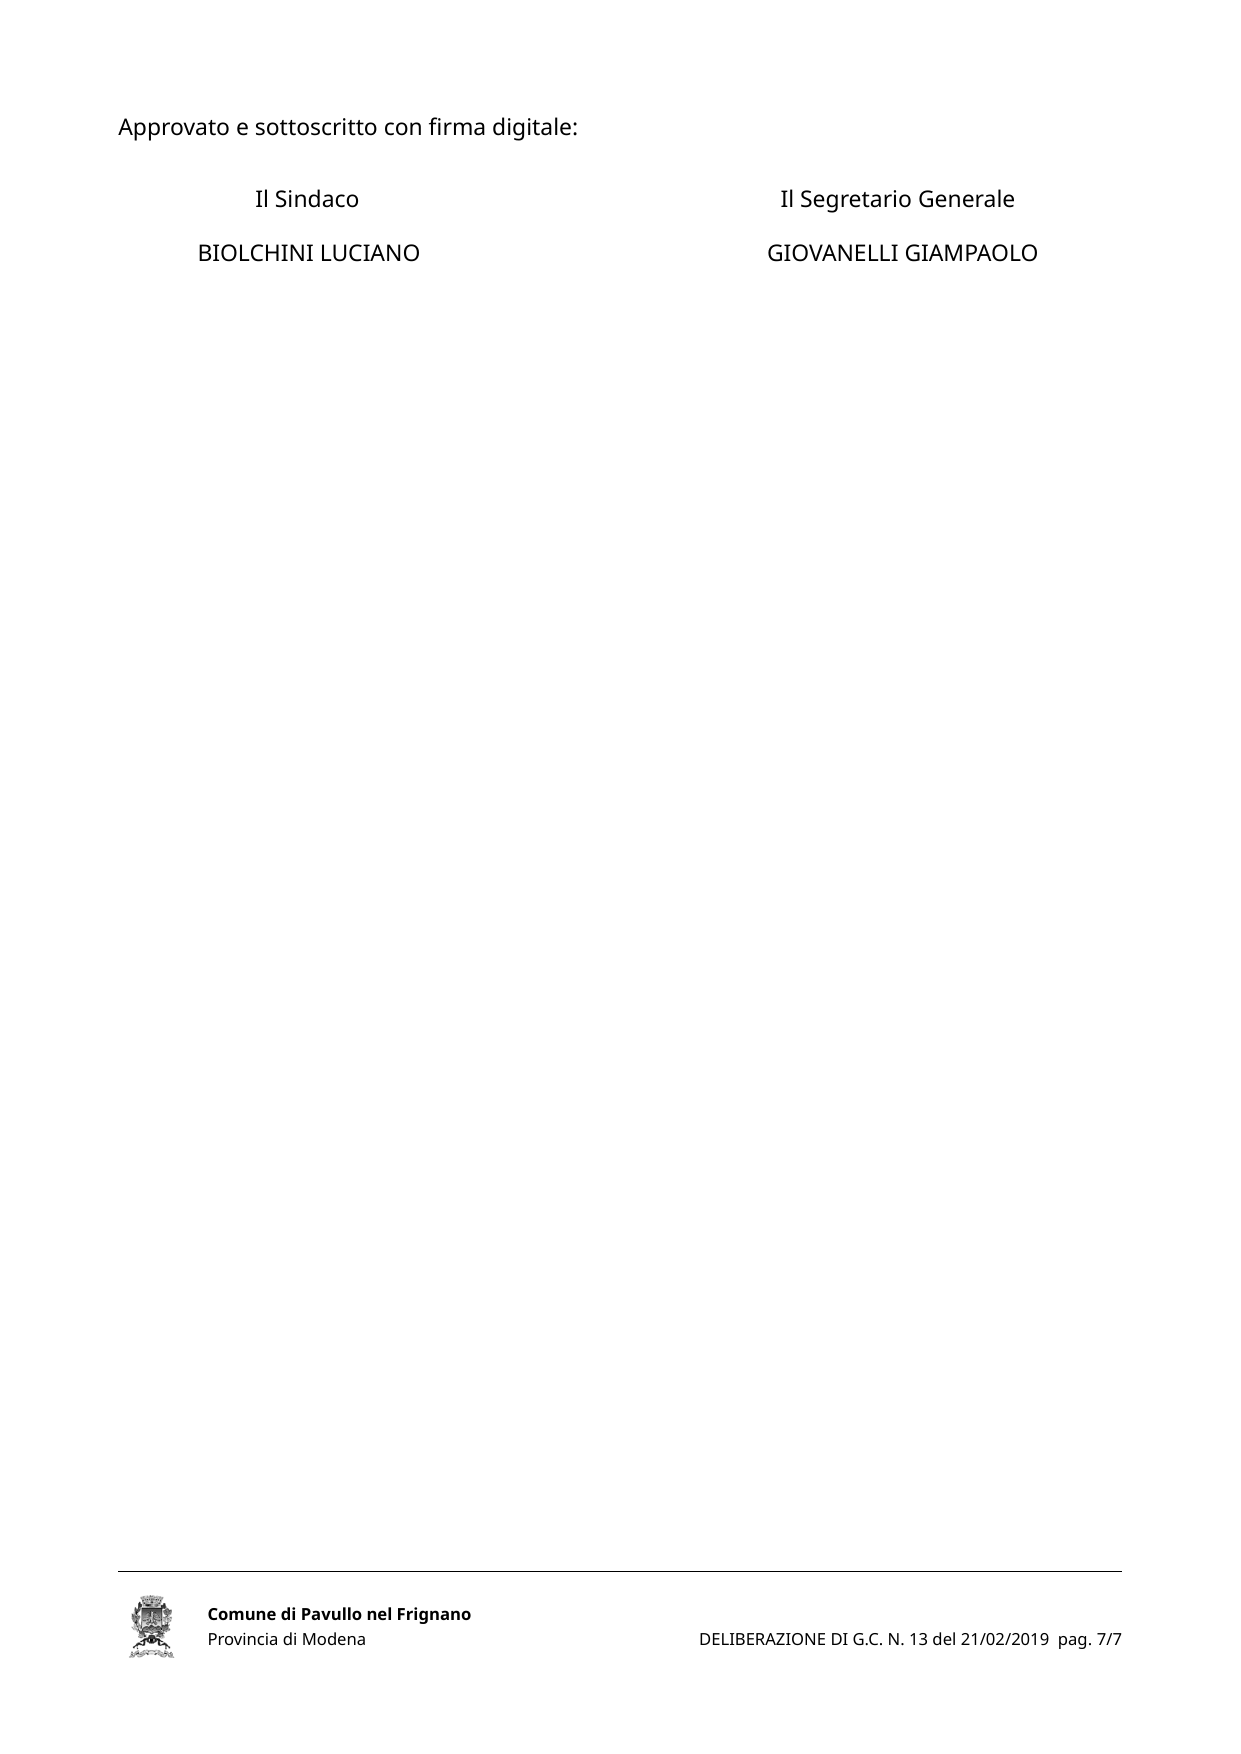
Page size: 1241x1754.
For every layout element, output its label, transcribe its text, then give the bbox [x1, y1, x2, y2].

text Il Sindaco Il Segretario Generale [118, 183, 1122, 214]
picture [120, 1592, 183, 1665]
text BIOLCHINI LUCIANO GIOVANELLI GIAMPAOLO [118, 237, 1122, 268]
text Approvato e sottoscritto con firma digitale: [118, 111, 1122, 142]
